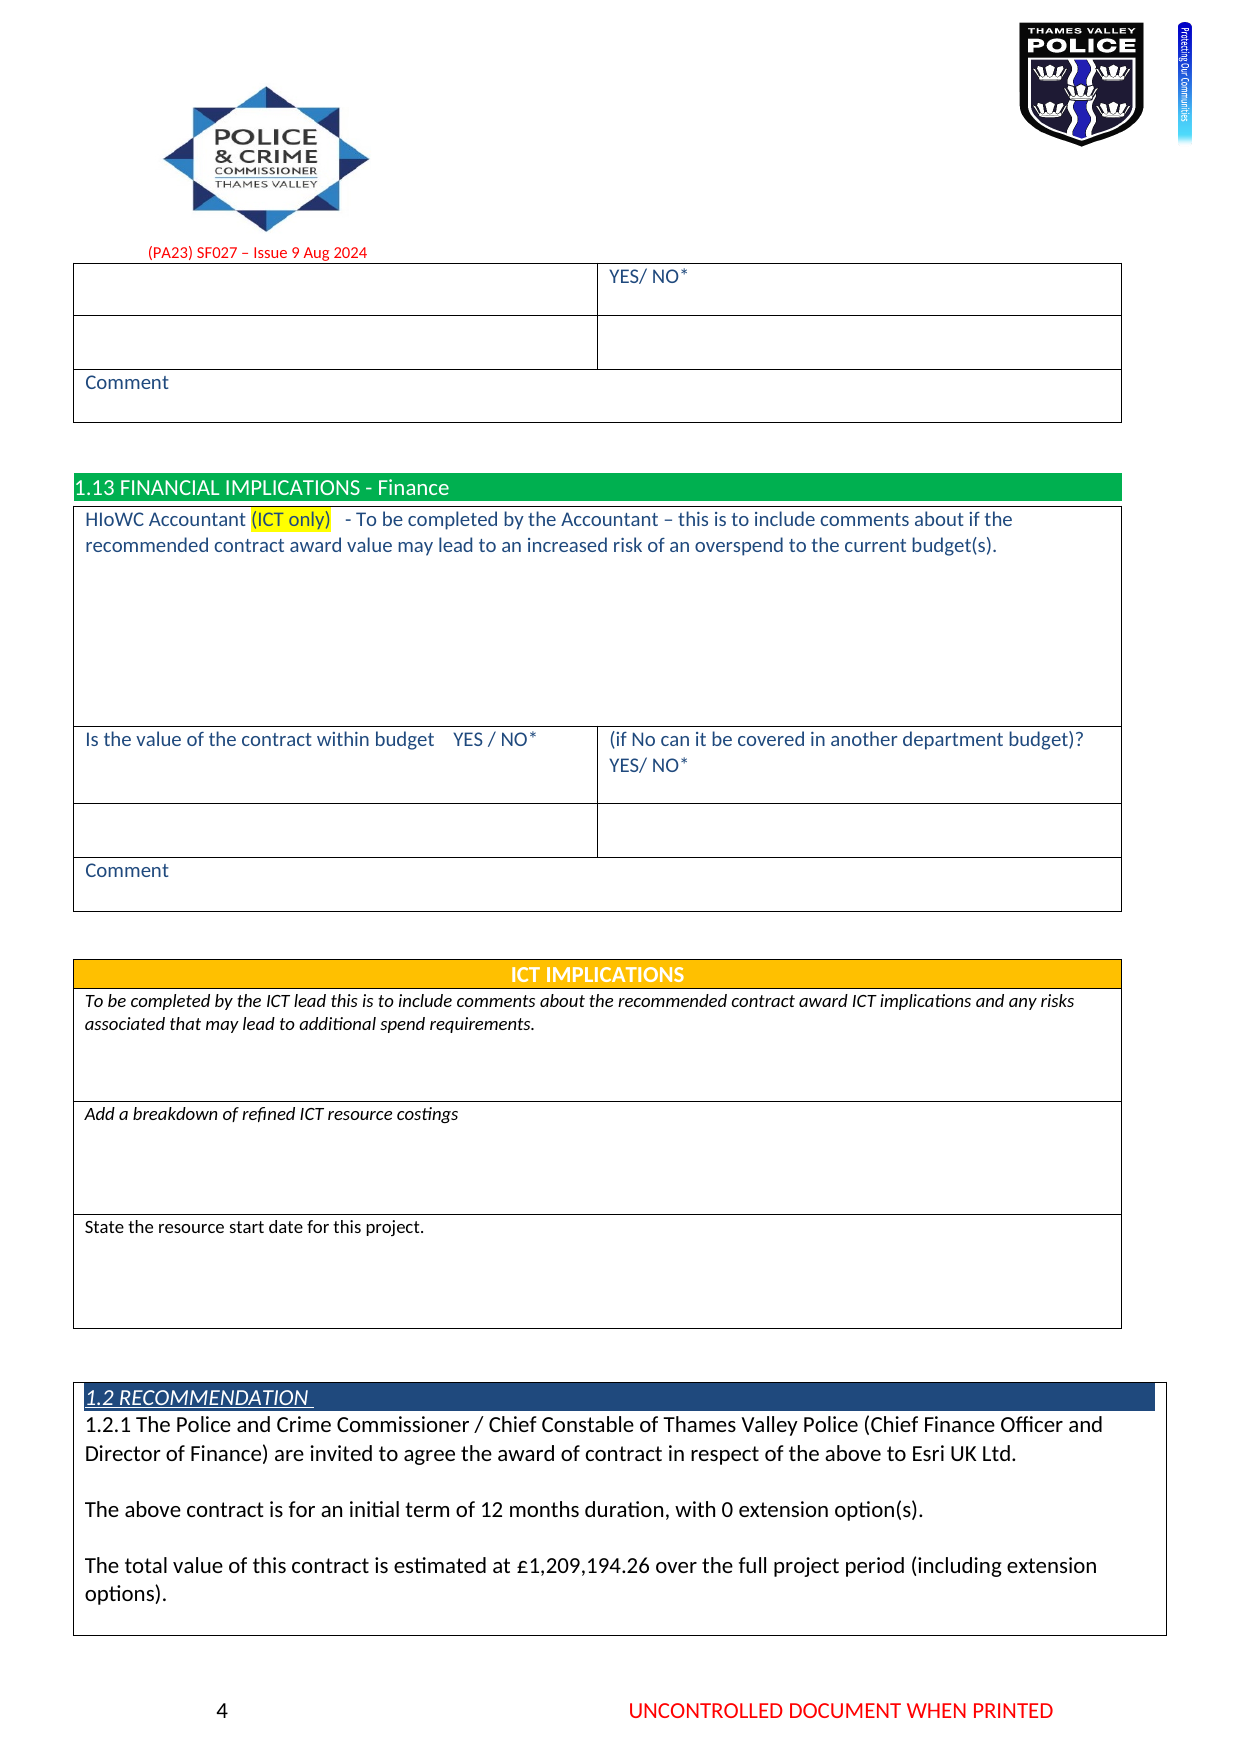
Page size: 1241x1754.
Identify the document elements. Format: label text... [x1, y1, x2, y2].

table_cell Comment [74, 858, 1121, 911]
text 1.1.13 [74, 1329, 1122, 1357]
table_cell [598, 316, 1121, 368]
table_cell Is the value of the contract within budget YES / NO* [74, 727, 597, 803]
table_cell YES/ NO* [598, 264, 1121, 314]
table_cell Add a breakdown of refined ICT resource costings [74, 1102, 1121, 1214]
table_cell [74, 316, 597, 368]
table_header 1.2 RECOMMENDATION 1.2.1 The Police and Crime Commissioner / Chief Constable of Thames Valley Police (Chief Finance Officer and Director of Finance) are invited to agree the award of contract in respect of the above to Esri UK Ltd. The above contract is for an initial term of 12 months duration, with 0 extension option(s). The total value of this contract is estimated at £1,209,194.26 over the full project period (including extension options). [74, 1383, 1166, 1635]
table_cell (if No can it be covered in another department budget)? YES/ NO* [598, 727, 1121, 803]
table_header HIoWC Accountant (ICT only) - To be completed by the Accountant – this is to include comments about if the recommended contract award value may lead to an increased risk of an overspend to the current budget(s). [74, 507, 1121, 726]
table_cell [74, 264, 597, 314]
table_cell [598, 804, 1121, 857]
table_cell [74, 804, 597, 857]
table_cell Comment [74, 370, 1121, 422]
subtitle 1.13 FINANCIAL IMPLICATIONS - Finance [74, 473, 1122, 501]
table_header ICT IMPLICATIONS [74, 960, 1121, 988]
table_cell To be completed by the ICT lead this is to include comments about the recommended contract award ICT implications and any risks associated that may lead to additional spend requirements. [74, 989, 1121, 1101]
table_cell State the resource start date for this project. [74, 1215, 1121, 1327]
